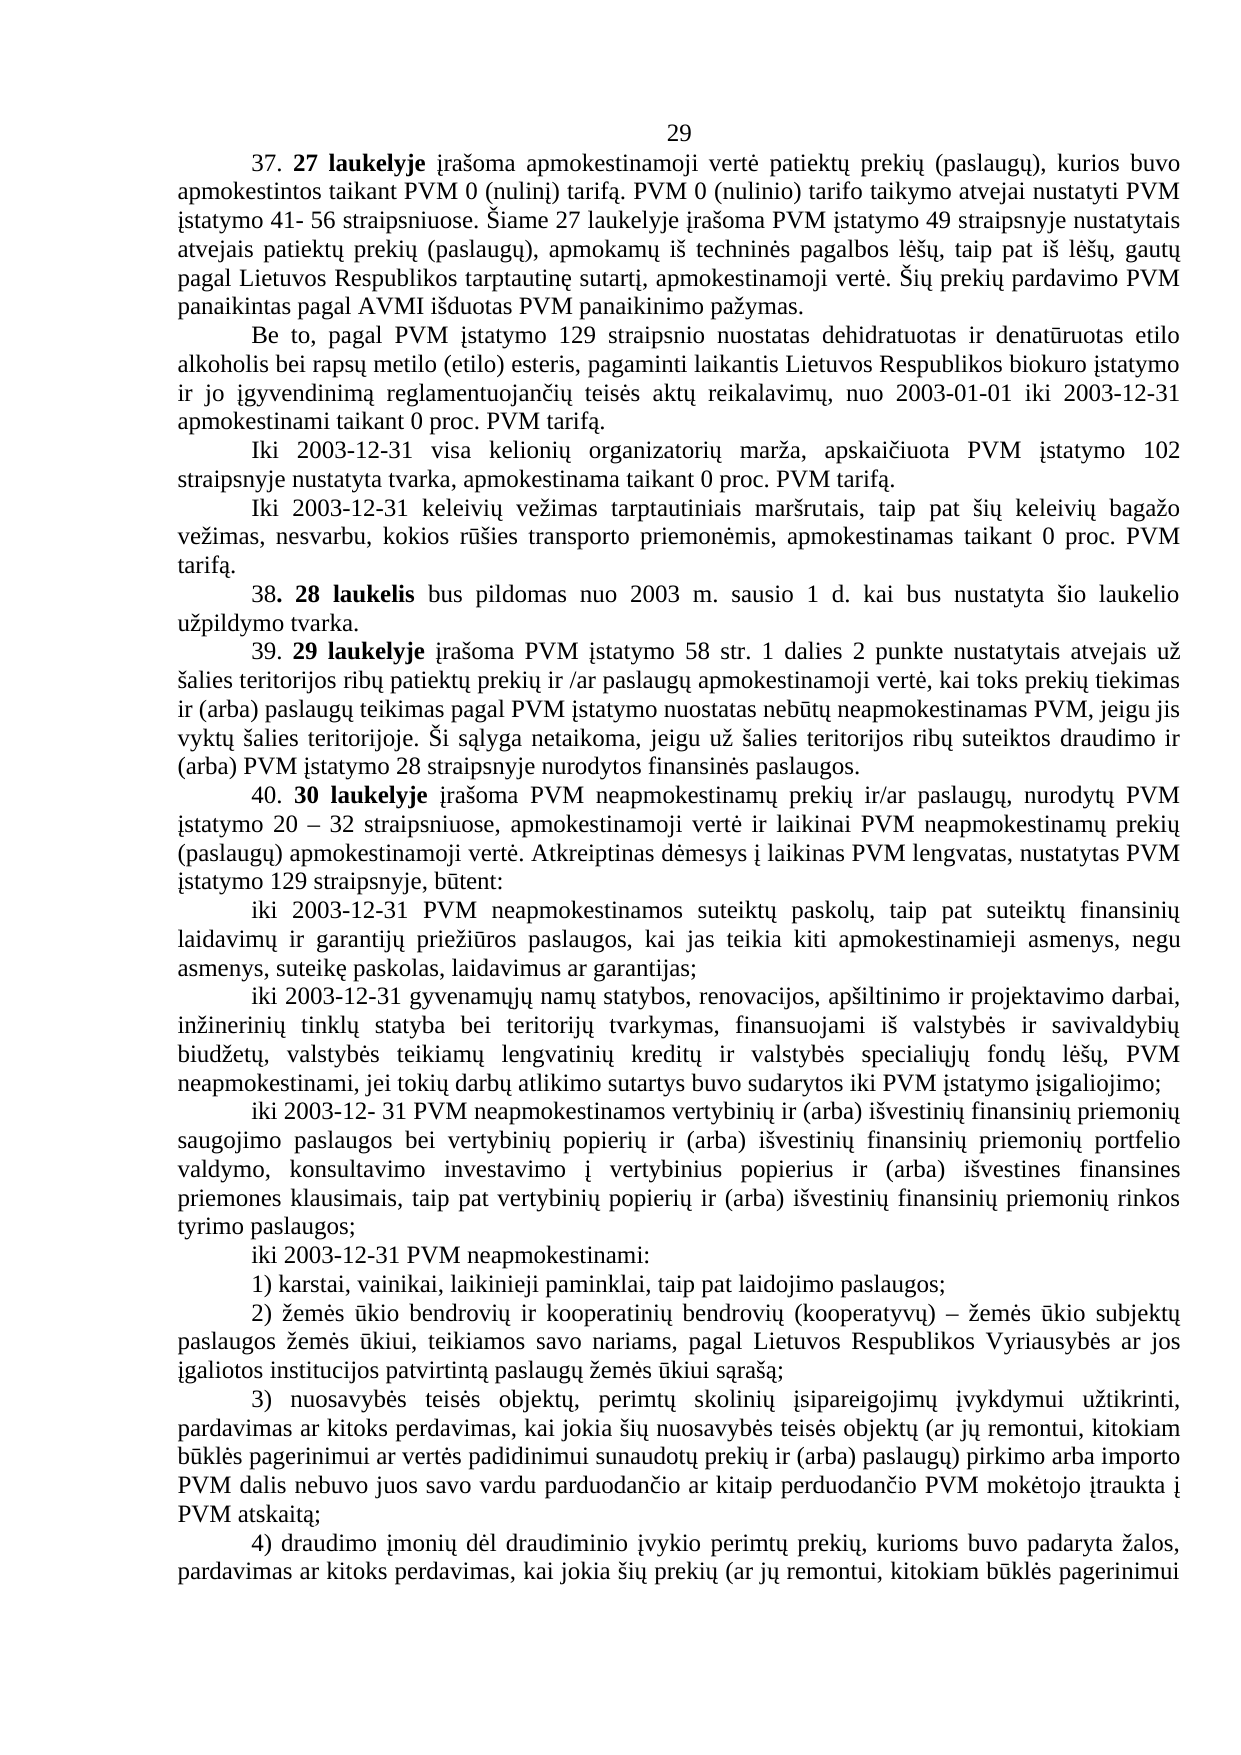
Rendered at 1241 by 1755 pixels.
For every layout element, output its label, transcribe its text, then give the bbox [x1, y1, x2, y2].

text 3) nuosavybės teisės objektų, perimtų skolinių įsipareigojimų įvykdymui užtikrinti, pardavimas ar kitoks perdavimas, kai jokia šių nuosavybės teisės objektų (ar jų remontui, kitokiam būklės pagerinimui ar vertės padidinimui sunaudotų prekių ir (arba) paslaugų) pirkimo arba importo PVM dalis nebuvo juos savo vardu parduodančio ar kitaip perduodančio PVM mokėtojo įtraukta į PVM atskaitą; [177, 1384, 1181, 1528]
text 38. 28 laukelis bus pildomas nuo 2003 m. sausio 1 d. kai bus nustatyta šio laukelio užpildymo tvarka. [177, 579, 1181, 636]
text Iki 2003-12-31 keleivių vežimas tarptautiniais maršrutais, taip pat šių keleivių bagažo vežimas, nesvarbu, kokios rūšies transporto priemonėmis, apmokestinamas taikant 0 proc. PVM tarifą. [177, 493, 1181, 579]
text 1) karstai, vainikai, laikinieji paminklai, taip pat laidojimo paslaugos; [177, 1269, 1181, 1298]
text 2) žemės ūkio bendrovių ir kooperatinių bendrovių (kooperatyvų) – žemės ūkio subjektų paslaugos žemės ūkiui, teikiamos savo nariams, pagal Lietuvos Respublikos Vyriausybės ar jos įgaliotos institucijos patvirtintą paslaugų žemės ūkiui sąrašą; [177, 1298, 1181, 1384]
text 37. 27 laukelyje įrašoma apmokestinamoji vertė patiektų prekių (paslaugų), kurios buvo apmokestintos taikant PVM 0 (nulinį) tarifą. PVM 0 (nulinio) tarifo taikymo atvejai nustatyti PVM įstatymo 41- 56 straipsniuose. Šiame 27 laukelyje įrašoma PVM įstatymo 49 straipsnyje nustatytais atvejais patiektų prekių (paslaugų), apmokamų iš techninės pagalbos lėšų, taip pat iš lėšų, gautų pagal Lietuvos Respublikos tarptautinę sutartį, apmokestinamoji vertė. Šių prekių pardavimo PVM panaikintas pagal AVMI išduotas PVM panaikinimo pažymas. [177, 148, 1181, 320]
text 4) draudimo įmonių dėl draudiminio įvykio perimtų prekių, kurioms buvo padaryta žalos, pardavimas ar kitoks perdavimas, kai jokia šių prekių (ar jų remontui, kitokiam būklės pagerinimui [177, 1528, 1181, 1585]
text iki 2003-12-31 gyvenamųjų namų statybos, renovacijos, apšiltinimo ir projektavimo darbai, inžinerinių tinklų statyba bei teritorijų tvarkymas, finansuojami iš valstybės ir savivaldybių biudžetų, valstybės teikiamų lengvatinių kreditų ir valstybės specialiųjų fondų lėšų, PVM neapmokestinami, jei tokių darbų atlikimo sutartys buvo sudarytos iki PVM įstatymo įsigaliojimo; [177, 981, 1181, 1096]
text Be to, pagal PVM įstatymo 129 straipsnio nuostatas dehidratuotas ir denatūruotas etilo alkoholis bei rapsų metilo (etilo) esteris, pagaminti laikantis Lietuvos Respublikos biokuro įstatymo ir jo įgyvendinimą reglamentuojančių teisės aktų reikalavimų, nuo 2003-01-01 iki 2003-12-31 apmokestinami taikant 0 proc. PVM tarifą. [177, 320, 1181, 435]
text iki 2003-12- 31 PVM neapmokestinamos vertybinių ir (arba) išvestinių finansinių priemonių saugojimo paslaugos bei vertybinių popierių ir (arba) išvestinių finansinių priemonių portfelio valdymo, konsultavimo investavimo į vertybinius popierius ir (arba) išvestines finansines priemones klausimais, taip pat vertybinių popierių ir (arba) išvestinių finansinių priemonių rinkos tyrimo paslaugos; [177, 1096, 1181, 1240]
text 39. 29 laukelyje įrašoma PVM įstatymo 58 str. 1 dalies 2 punkte nustatytais atvejais už šalies teritorijos ribų patiektų prekių ir /ar paslaugų apmokestinamoji vertė, kai toks prekių tiekimas ir (arba) paslaugų teikimas pagal PVM įstatymo nuostatas nebūtų neapmokestinamas PVM, jeigu jis vyktų šalies teritorijoje. Ši sąlyga netaikoma, jeigu už šalies teritorijos ribų suteiktos draudimo ir (arba) PVM įstatymo 28 straipsnyje nurodytos finansinės paslaugos. [177, 636, 1181, 780]
text iki 2003-12-31 PVM neapmokestinami: [177, 1240, 1181, 1269]
text Iki 2003-12-31 visa kelionių organizatorių marža, apskaičiuota PVM įstatymo 102 straipsnyje nustatyta tvarka, apmokestinama taikant 0 proc. PVM tarifą. [177, 435, 1181, 493]
text iki 2003-12-31 PVM neapmokestinamos suteiktų paskolų, taip pat suteiktų finansinių laidavimų ir garantijų priežiūros paslaugos, kai jas teikia kiti apmokestinamieji asmenys, negu asmenys, suteikę paskolas, laidavimus ar garantijas; [177, 895, 1181, 981]
text 40. 30 laukelyje įrašoma PVM neapmokestinamų prekių ir/ar paslaugų, nurodytų PVM įstatymo 20 – 32 straipsniuose, apmokestinamoji vertė ir laikinai PVM neapmokestinamų prekių (paslaugų) apmokestinamoji vertė. Atkreiptinas dėmesys į laikinas PVM lengvatas, nustatytas PVM įstatymo 129 straipsnyje, būtent: [177, 780, 1181, 895]
